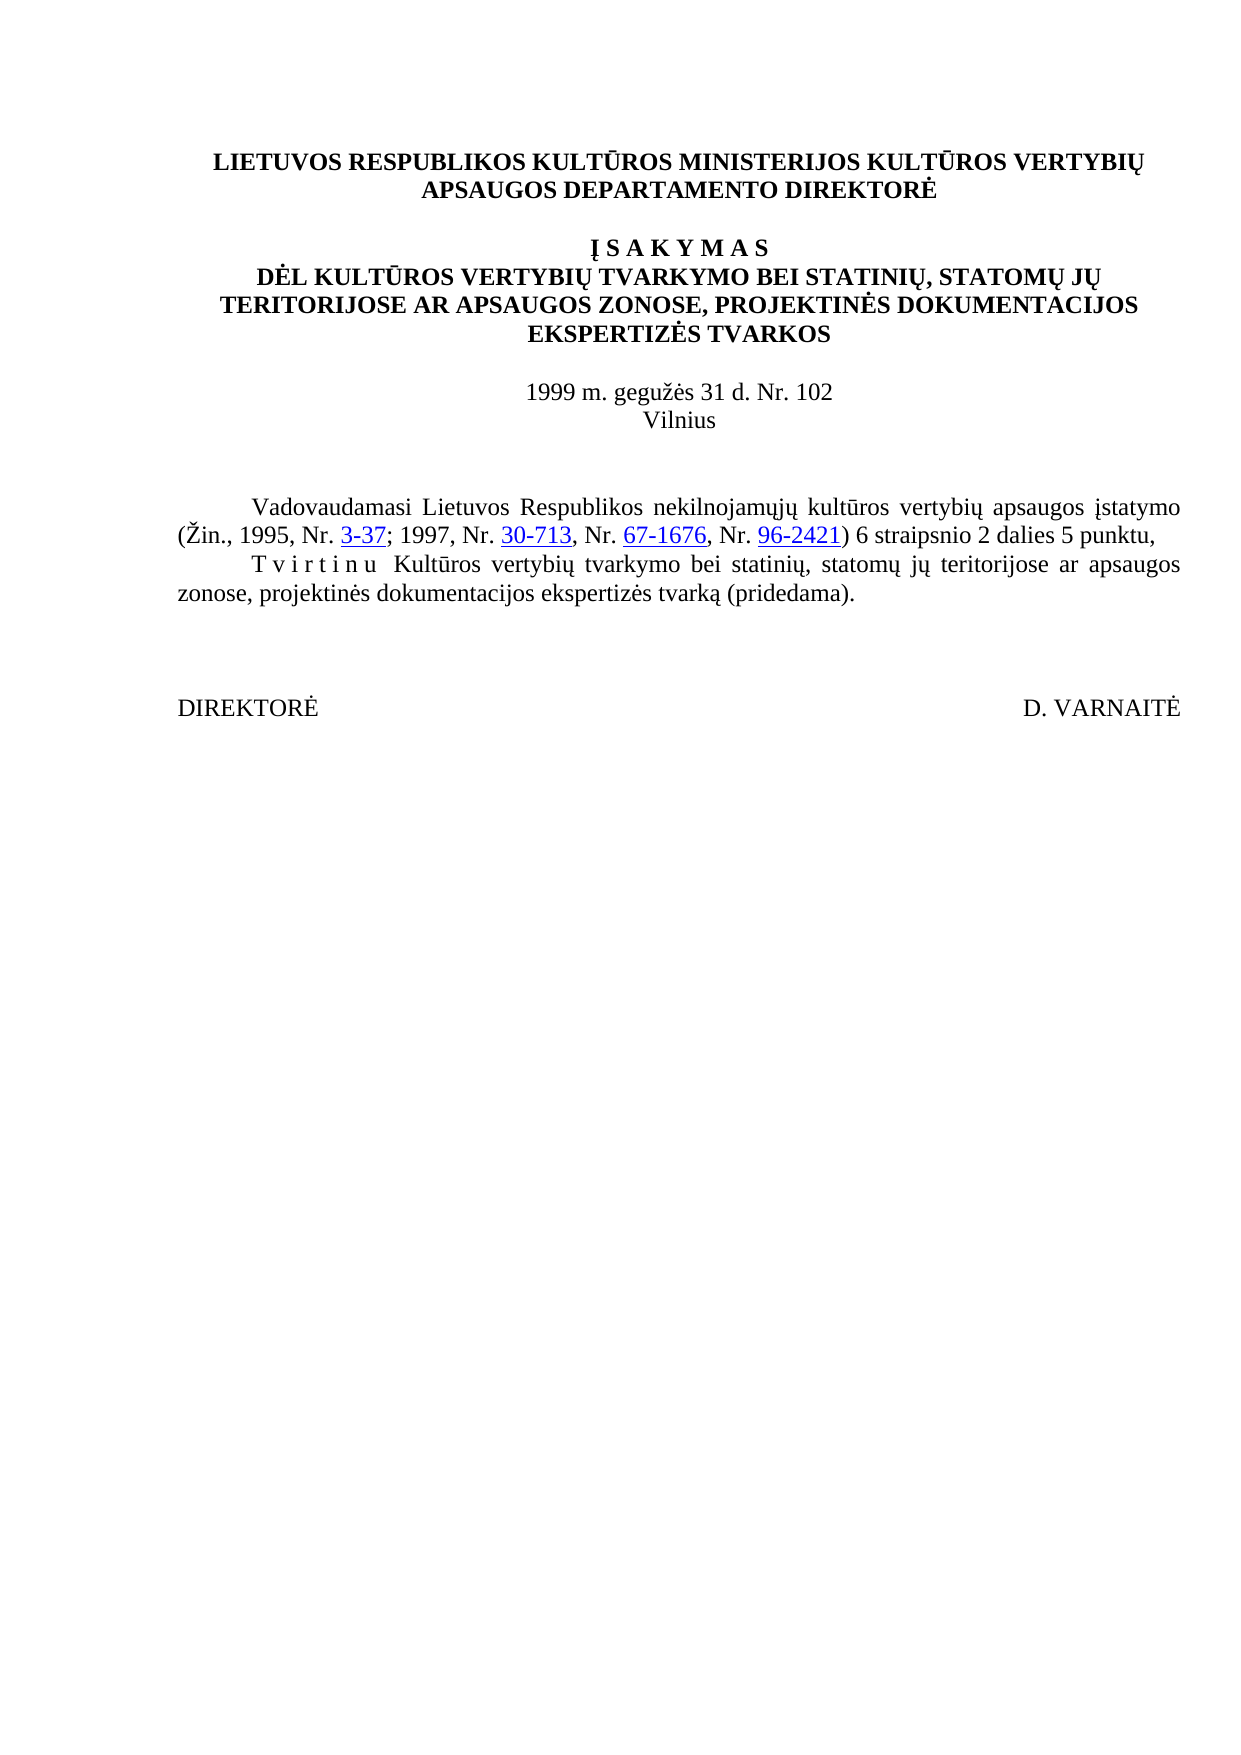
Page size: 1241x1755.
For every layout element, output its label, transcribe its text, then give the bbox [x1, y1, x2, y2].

text LIETUVOS RESPUBLIKOS KULTŪROS MINISTERIJOS KULTŪROS VERTYBIŲ APSAUGOS DEPARTAMENTO DIREKTORĖ [177, 147, 1181, 204]
text DĖL KULTŪROS VERTYBIŲ TVARKYMO BEI STATINIŲ, STATOMŲ JŲ TERITORIJOSE AR APSAUGOS ZONOSE, PROJEKTINĖS DOKUMENTACIJOS EKSPERTIZĖS TVARKOS [177, 262, 1181, 348]
text Tvirtinu Kultūros vertybių tvarkymo bei statinių, statomų jų teritorijose ar apsaugos zonose, projektinės dokumentacijos ekspertizės tvarką (pridedama). [177, 549, 1181, 607]
text Vadovaudamasi Lietuvos Respublikos nekilnojamųjų kultūros vertybių apsaugos įstatymo (Žin., 1995, Nr. 3-37; 1997, Nr. 30-713, Nr. 67-1676, Nr. 96-2421) 6 straipsnio 2 dalies 5 punktu, [177, 492, 1181, 549]
text Į S A K Y M A S [177, 233, 1181, 262]
text DIREKTORĖ D. VARNAITĖ [177, 693, 1181, 722]
text Vilnius [177, 406, 1181, 434]
text 1999 m. gegužės 31 d. Nr. 102 [177, 377, 1181, 406]
